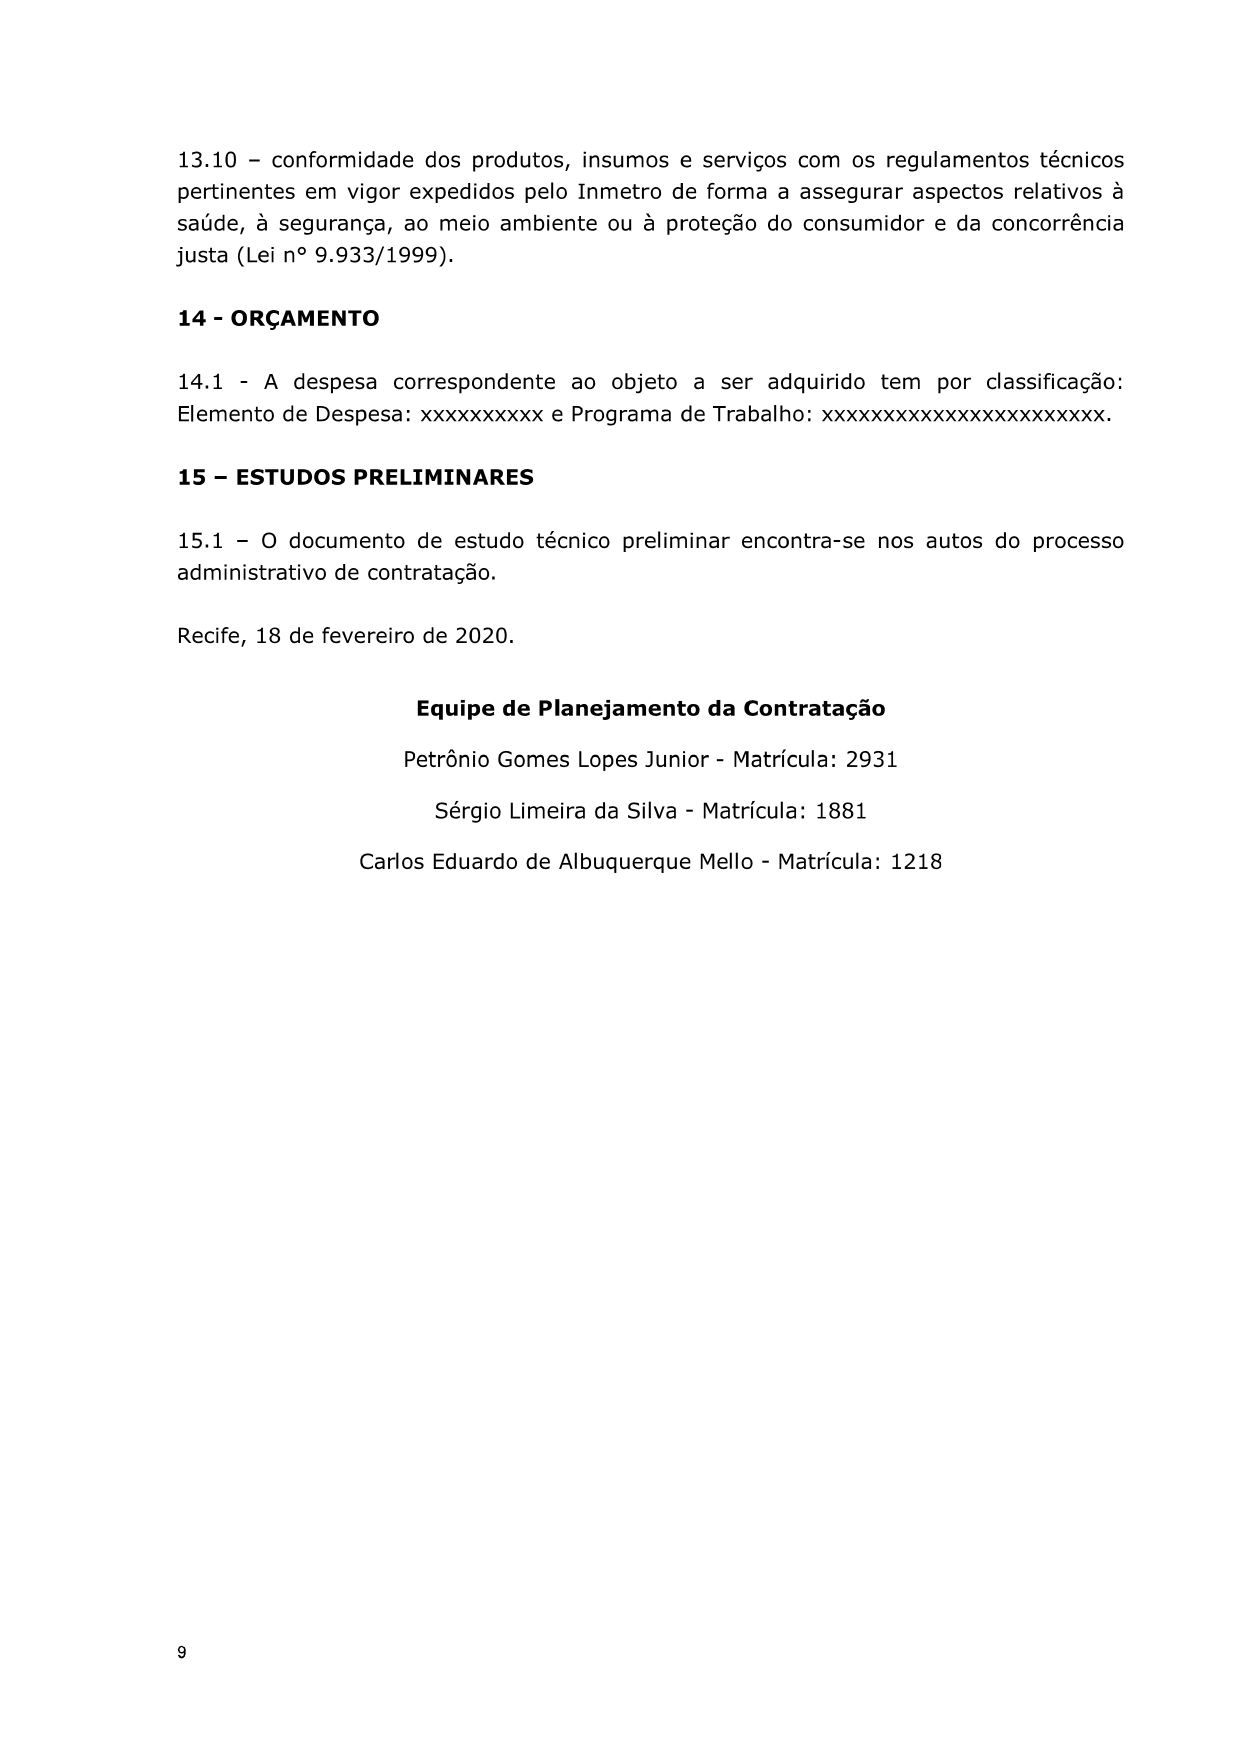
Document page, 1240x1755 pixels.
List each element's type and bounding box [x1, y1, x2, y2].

picture [359, 698, 942, 873]
picture [175, 150, 1124, 647]
